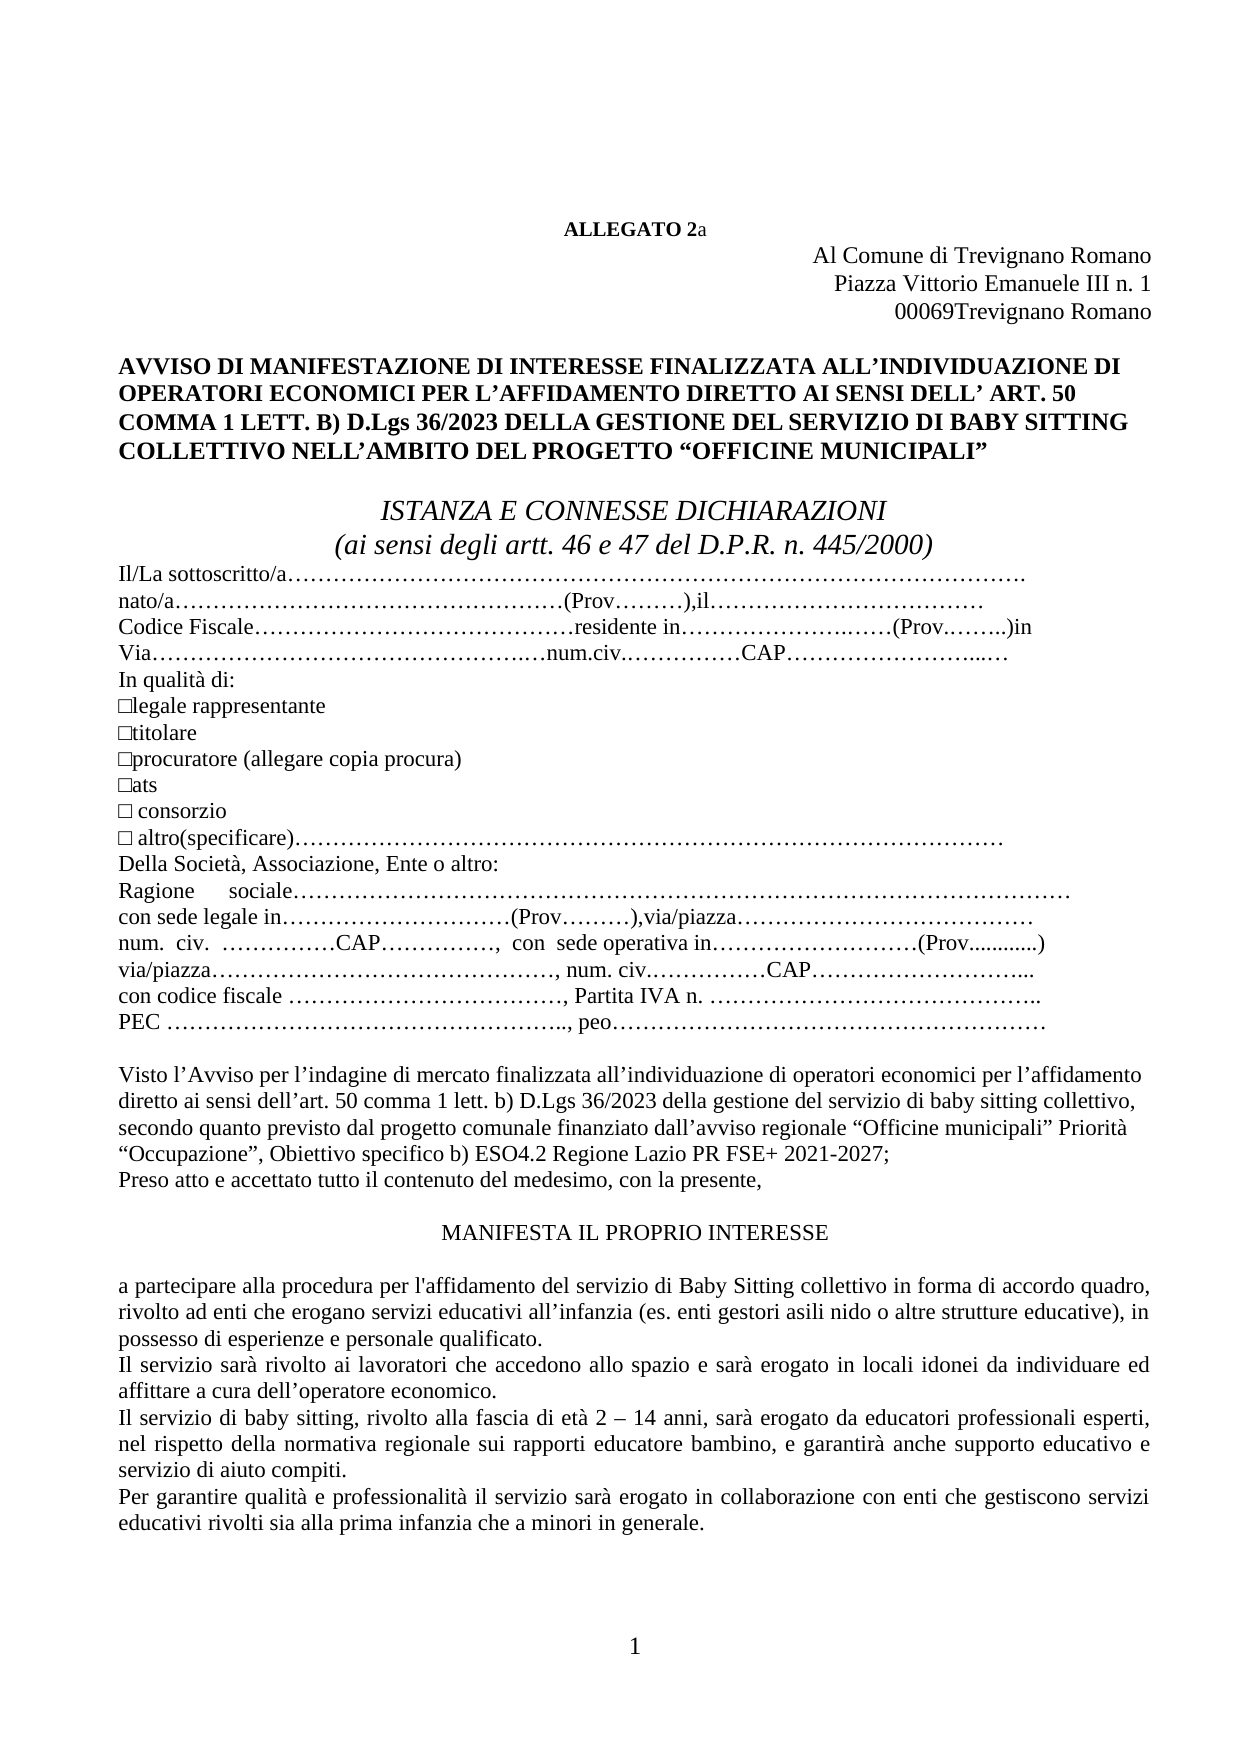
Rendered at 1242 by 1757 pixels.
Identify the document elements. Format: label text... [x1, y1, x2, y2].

text ISTANZA E CONNESSE DICHIARAZIONI [118, 493, 1152, 527]
text via/piazza………………………………………, num. civ.……………CAP………………………... [118, 956, 1152, 982]
text Ragione sociale………………………………………………………………………………………… [118, 877, 1152, 903]
text Codice Fiscale……………………………………residente in………………….……(Prov.……..)in Via………………………………………….…num.civ.……………CAP……………………...… [118, 613, 1152, 666]
text Il servizio sarà rivolto ai lavoratori che accedono allo spazio e sarà erogato in locali idonei da individuare ed affittare a cura dell’operatore economico. [118, 1351, 1152, 1404]
text Visto l’Avviso per l’indagine di mercato finalizzata all’individuazione di operatori economici per l’affidamento diretto ai sensi dell’art. 50 comma 1 lett. b) D.Lgs 36/2023 della gestione del servizio di baby sitting collettivo, secondo quanto previsto dal progetto comunale finanziato dall’avviso regionale “Officine municipali” Priorità “Occupazione”, Obiettivo specifico b) ESO4.2 Regione Lazio PR FSE+ 2021-2027; [118, 1061, 1152, 1167]
text a partecipare alla procedura per l'affidamento del servizio di Baby Sitting collettivo in forma di accordo quadro, rivolto ad enti che erogano servizi educativi all’infanzia (es. enti gestori asili nido o altre strutture educative), in possesso di esperienze e personale qualificato. [118, 1272, 1152, 1351]
text con codice fiscale ………………………………, Partita IVA n. …………………………………….. [118, 982, 1152, 1008]
text MANIFESTA IL PROPRIO INTERESSE [118, 1219, 1152, 1246]
text Della Società, Associazione, Ente o altro: [118, 850, 1152, 877]
text nato/a……………………………………………(Prov………),il……………………………… [118, 587, 1152, 613]
text con sede legale in…………………………(Prov………),via/piazza………………………………… [118, 903, 1152, 929]
text □ consorzio [118, 798, 1152, 824]
text Per garantire qualità e professionalità il servizio sarà erogato in collaborazione con enti che gestiscono servizi educativi rivolti sia alla prima infanzia che a minori in generale. [118, 1483, 1152, 1536]
text □titolare [118, 718, 1152, 745]
text Al Comune di Trevignano Romano [118, 241, 1152, 269]
text AVVISO DI MANIFESTAZIONE DI INTERESSE FINALIZZATA ALL’INDIVIDUAZIONE DI OPERATORI ECONOMICI PER L’AFFIDAMENTO DIRETTO AI SENSI DELL’ ART. 50 COMMA 1 LETT. B) D.Lgs 36/2023 DELLA GESTIONE DEL SERVIZIO DI BABY SITTING COLLETTIVO NELL’AMBITO DEL PROGETTO “OFFICINE MUNICIPALI” [118, 352, 1152, 464]
text In qualità di: [118, 666, 1152, 692]
text □procuratore (allegare copia procura) [118, 745, 1152, 771]
text □ altro(specificare)………………………………………………………………………………… [118, 824, 1152, 850]
text ALLEGATO 2a [118, 217, 1152, 241]
text □legale rappresentante [118, 692, 1152, 718]
text Il/La sottoscritto/a……………………………………………………………………………………. [118, 560, 1152, 587]
text 00069Trevignano Romano [118, 297, 1152, 324]
text Preso atto e accettato tutto il contenuto del medesimo, con la presente, [118, 1167, 1152, 1193]
text PEC …………………………………………….., peo………………………………………………… [118, 1008, 1152, 1035]
text □ats [118, 771, 1152, 798]
text Piazza Vittorio Emanuele III n. 1 [118, 269, 1152, 297]
text Il servizio di baby sitting, rivolto alla fascia di età 2 – 14 anni, sarà erogato da educatori professionali esperti, nel rispetto della normativa regionale sui rapporti educatore bambino, e garantirà anche supporto educativo e servizio di aiuto compiti. [118, 1404, 1152, 1483]
text (ai sensi degli artt. 46 e 47 del D.P.R. n. 445/2000) [118, 527, 1152, 560]
text num. civ. ……………CAP……………, con sede operativa in………………………(Prov............) [118, 929, 1152, 956]
